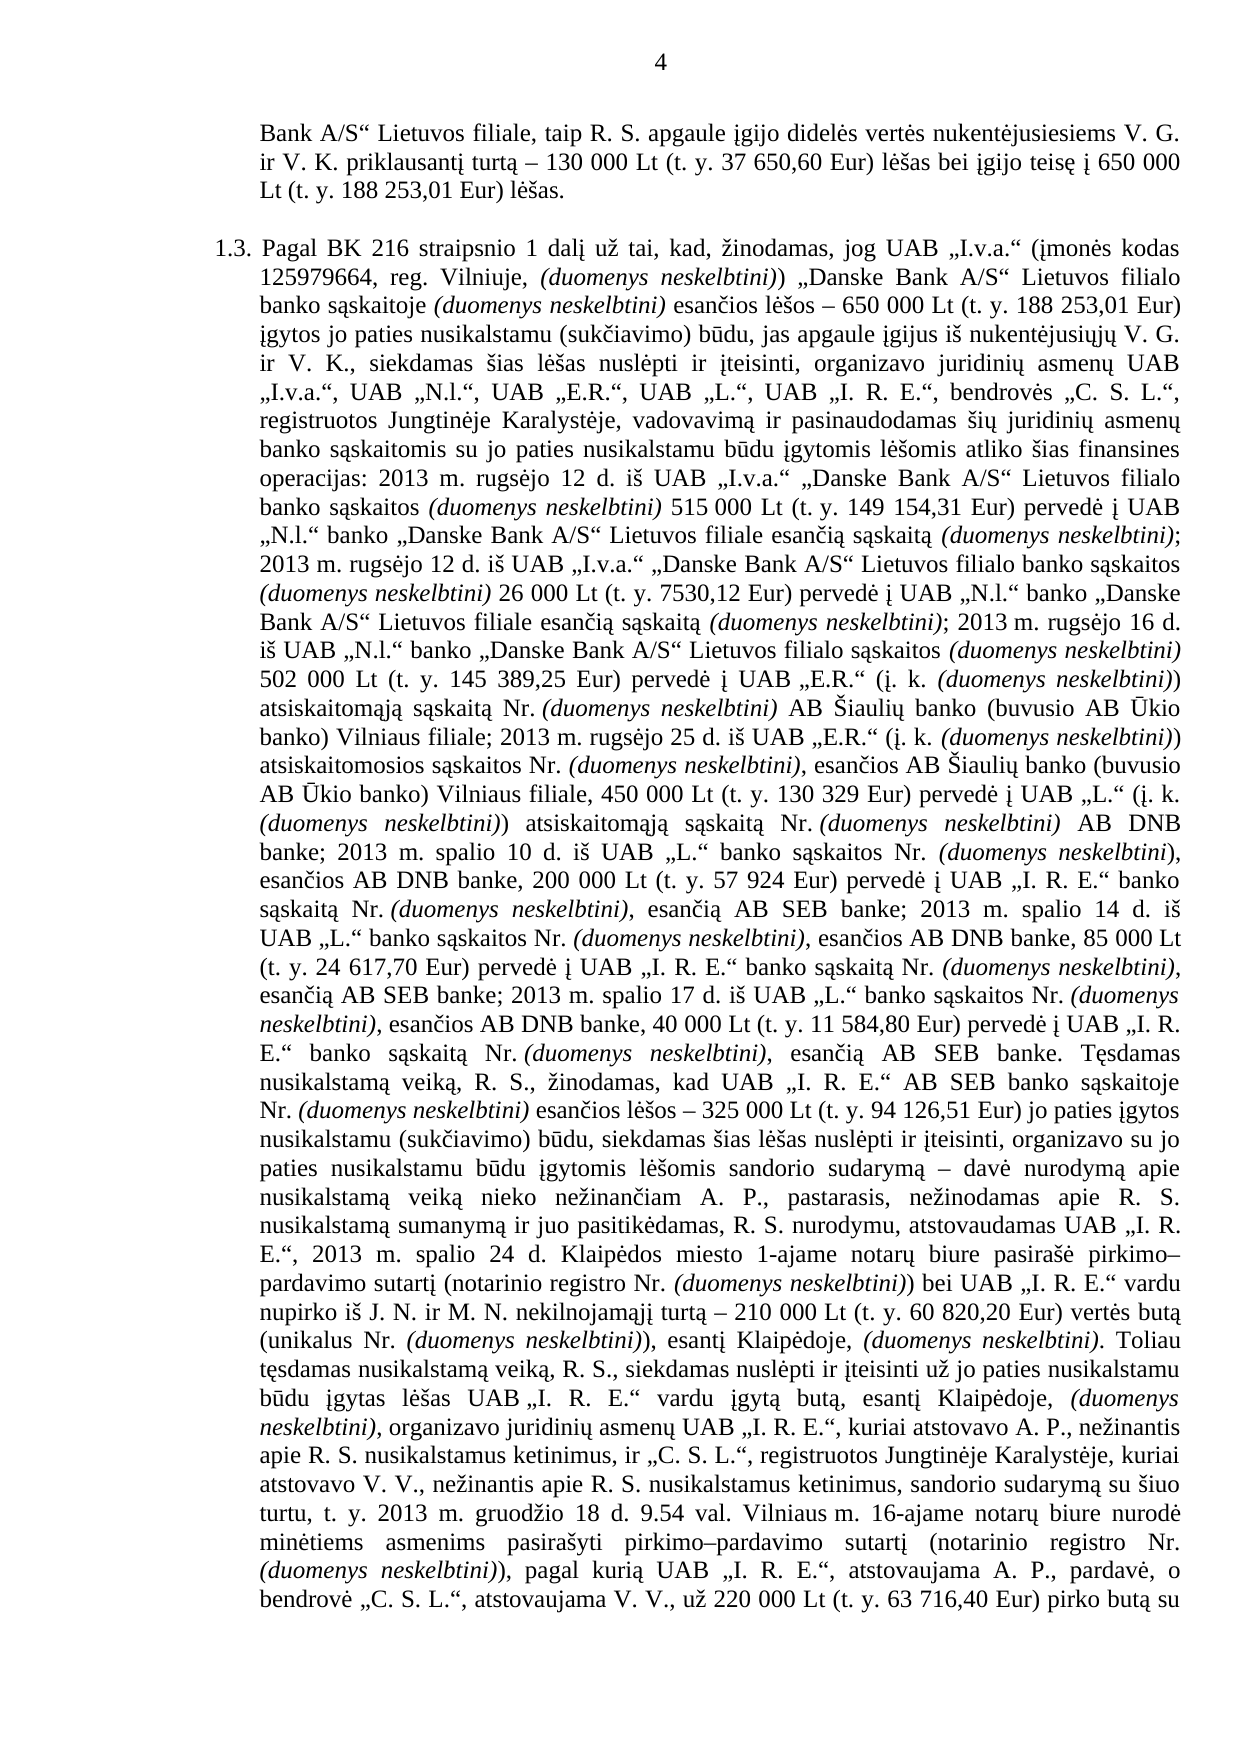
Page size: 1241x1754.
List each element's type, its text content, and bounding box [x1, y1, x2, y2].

text 1.3. Pagal BK 216 straipsnio 1 dalį už tai, kad, žinodamas, jog UAB „I.v.a.“ (įmonės kodas 125979664, reg. Vilniuje, (duomenys neskelbtini)) „Danske Bank A/S“ Lietuvos filialo banko sąskaitoje (duomenys neskelbtini) esančios lėšos – 650 000 Lt (t. y. 188 253,01 Eur) įgytos jo paties nusikalstamu (sukčiavimo) būdu, jas apgaule įgijus iš nukentėjusiųjų V. G. ir V. K., siekdamas šias lėšas nuslėpti ir įteisinti, organizavo juridinių asmenų UAB „I.v.a.“, UAB „N.l.“, UAB „E.R.“, UAB „L.“, UAB „I. R. E.“, bendrovės „C. S. L.“, registruotos Jungtinėje Karalystėje, vadovavimą ir pasinaudodamas šių juridinių asmenų banko sąskaitomis su jo paties nusikalstamu būdu įgytomis lėšomis atliko šias finansines operacijas: 2013 m. rugsėjo 12 d. iš UAB „I.v.a.“ „Danske Bank A/S“ Lietuvos filialo banko sąskaitos (duomenys neskelbtini) 515 000 Lt (t. y. 149 154,31 Eur) pervedė į UAB „N.l.“ banko „Danske Bank A/S“ Lietuvos filiale esančią sąskaitą (duomenys neskelbtini); 2013 m. rugsėjo 12 d. iš UAB „I.v.a.“ „Danske Bank A/S“ Lietuvos filialo banko sąskaitos (duomenys neskelbtini) 26 000 Lt (t. y. 7530,12 Eur) pervedė į UAB „N.l.“ banko „Danske Bank A/S“ Lietuvos filiale esančią sąskaitą (duomenys neskelbtini); 2013 m. rugsėjo 16 d. iš UAB „N.l.“ banko „Danske Bank A/S“ Lietuvos filialo sąskaitos (duomenys neskelbtini) 502 000 Lt (t. y. 145 389,25 Eur) pervedė į UAB „E.R.“ (į. k. (duomenys neskelbtini)) atsiskaitomąją sąskaitą Nr. (duomenys neskelbtini) AB Šiaulių banko (buvusio AB Ūkio banko) Vilniaus filiale; 2013 m. rugsėjo 25 d. iš UAB „E.R.“ (į. k. (duomenys neskelbtini)) atsiskaitomosios sąskaitos Nr. (duomenys neskelbtini), esančios AB Šiaulių banko (buvusio AB Ūkio banko) Vilniaus filiale, 450 000 Lt (t. y. 130 329 Eur) pervedė į UAB „L.“ (į. k. (duomenys neskelbtini)) atsiskaitomąją sąskaitą Nr. (duomenys neskelbtini) AB DNB banke; 2013 m. spalio 10 d. iš UAB „L.“ banko sąskaitos Nr. (duomenys neskelbtini), esančios AB DNB banke, 200 000 Lt (t. y. 57 924 Eur) pervedė į UAB „I. R. E.“ banko sąskaitą Nr. (duomenys neskelbtini), esančią AB SEB banke; 2013 m. spalio 14 d. iš UAB „L.“ banko sąskaitos Nr. (duomenys neskelbtini), esančios AB DNB banke, 85 000 Lt (t. y. 24 617,70 Eur) pervedė į UAB „I. R. E.“ banko sąskaitą Nr. (duomenys neskelbtini), esančią AB SEB banke; 2013 m. spalio 17 d. iš UAB „L.“ banko sąskaitos Nr. (duomenys neskelbtini), esančios AB DNB banke, 40 000 Lt (t. y. 11 584,80 Eur) pervedė į UAB „I. R. E.“ banko sąskaitą Nr. (duomenys neskelbtini), esančią AB SEB banke. Tęsdamas nusikalstamą veiką, R. S., žinodamas, kad UAB „I. R. E.“ AB SEB banko sąskaitoje Nr. (duomenys neskelbtini) esančios lėšos – 325 000 Lt (t. y. 94 126,51 Eur) jo paties įgytos nusikalstamu (sukčiavimo) būdu, siekdamas šias lėšas nuslėpti ir įteisinti, organizavo su jo paties nusikalstamu būdu įgytomis lėšomis sandorio sudarymą – davė nurodymą apie nusikalstamą veiką nieko nežinančiam A. P., pastarasis, nežinodamas apie R. S. nusikalstamą sumanymą ir juo pasitikėdamas, R. S. nurodymu, atstovaudamas UAB „I. R. E.“, 2013 m. spalio 24 d. Klaipėdos miesto 1-ajame notarų biure pasirašė pirkimo–pardavimo sutartį (notarinio registro Nr. (duomenys neskelbtini)) bei UAB „I. R. E.“ vardu nupirko iš J. N. ir M. N. nekilnojamąjį turtą – 210 000 Lt (t. y. 60 820,20 Eur) vertės butą (unikalus Nr. (duomenys neskelbtini)), esantį Klaipėdoje, (duomenys neskelbtini). Toliau tęsdamas nusikalstamą veiką, R. S., siekdamas nuslėpti ir įteisinti už jo paties nusikalstamu būdu įgytas lėšas UAB „I. R. E.“ vardu įgytą butą, esantį Klaipėdoje, (duomenys neskelbtini), organizavo juridinių asmenų UAB „I. R. E.“, kuriai atstovavo A. P., nežinantis apie R. S. nusikalstamus ketinimus, ir „C. S. L.“, registruotos Jungtinėje Karalystėje, kuriai atstovavo V. V., nežinantis apie R. S. nusikalstamus ketinimus, sandorio sudarymą su šiuo turtu, t. y. 2013 m. gruodžio 18 d. 9.54 val. Vilniaus m. 16-ajame notarų biure nurodė minėtiems asmenims pasirašyti pirkimo–pardavimo sutartį (notarinio registro Nr. (duomenys neskelbtini)), pagal kurią UAB „I. R. E.“, atstovaujama A. P., pardavė, o bendrovė „C. S. L.“, atstovaujama V. V., už 220 000 Lt (t. y. 63 716,40 Eur) pirko butą su [214, 233, 1181, 1613]
text Bank A/S“ Lietuvos filiale, taip R. S. apgaule įgijo didelės vertės nukentėjusiesiems V. G. ir V. K. priklausantį turtą – 130 000 Lt (t. y. 37 650,60 Eur) lėšas bei įgijo teisę į 650 000 Lt (t. y. 188 253,01 Eur) lėšas. [214, 118, 1181, 204]
